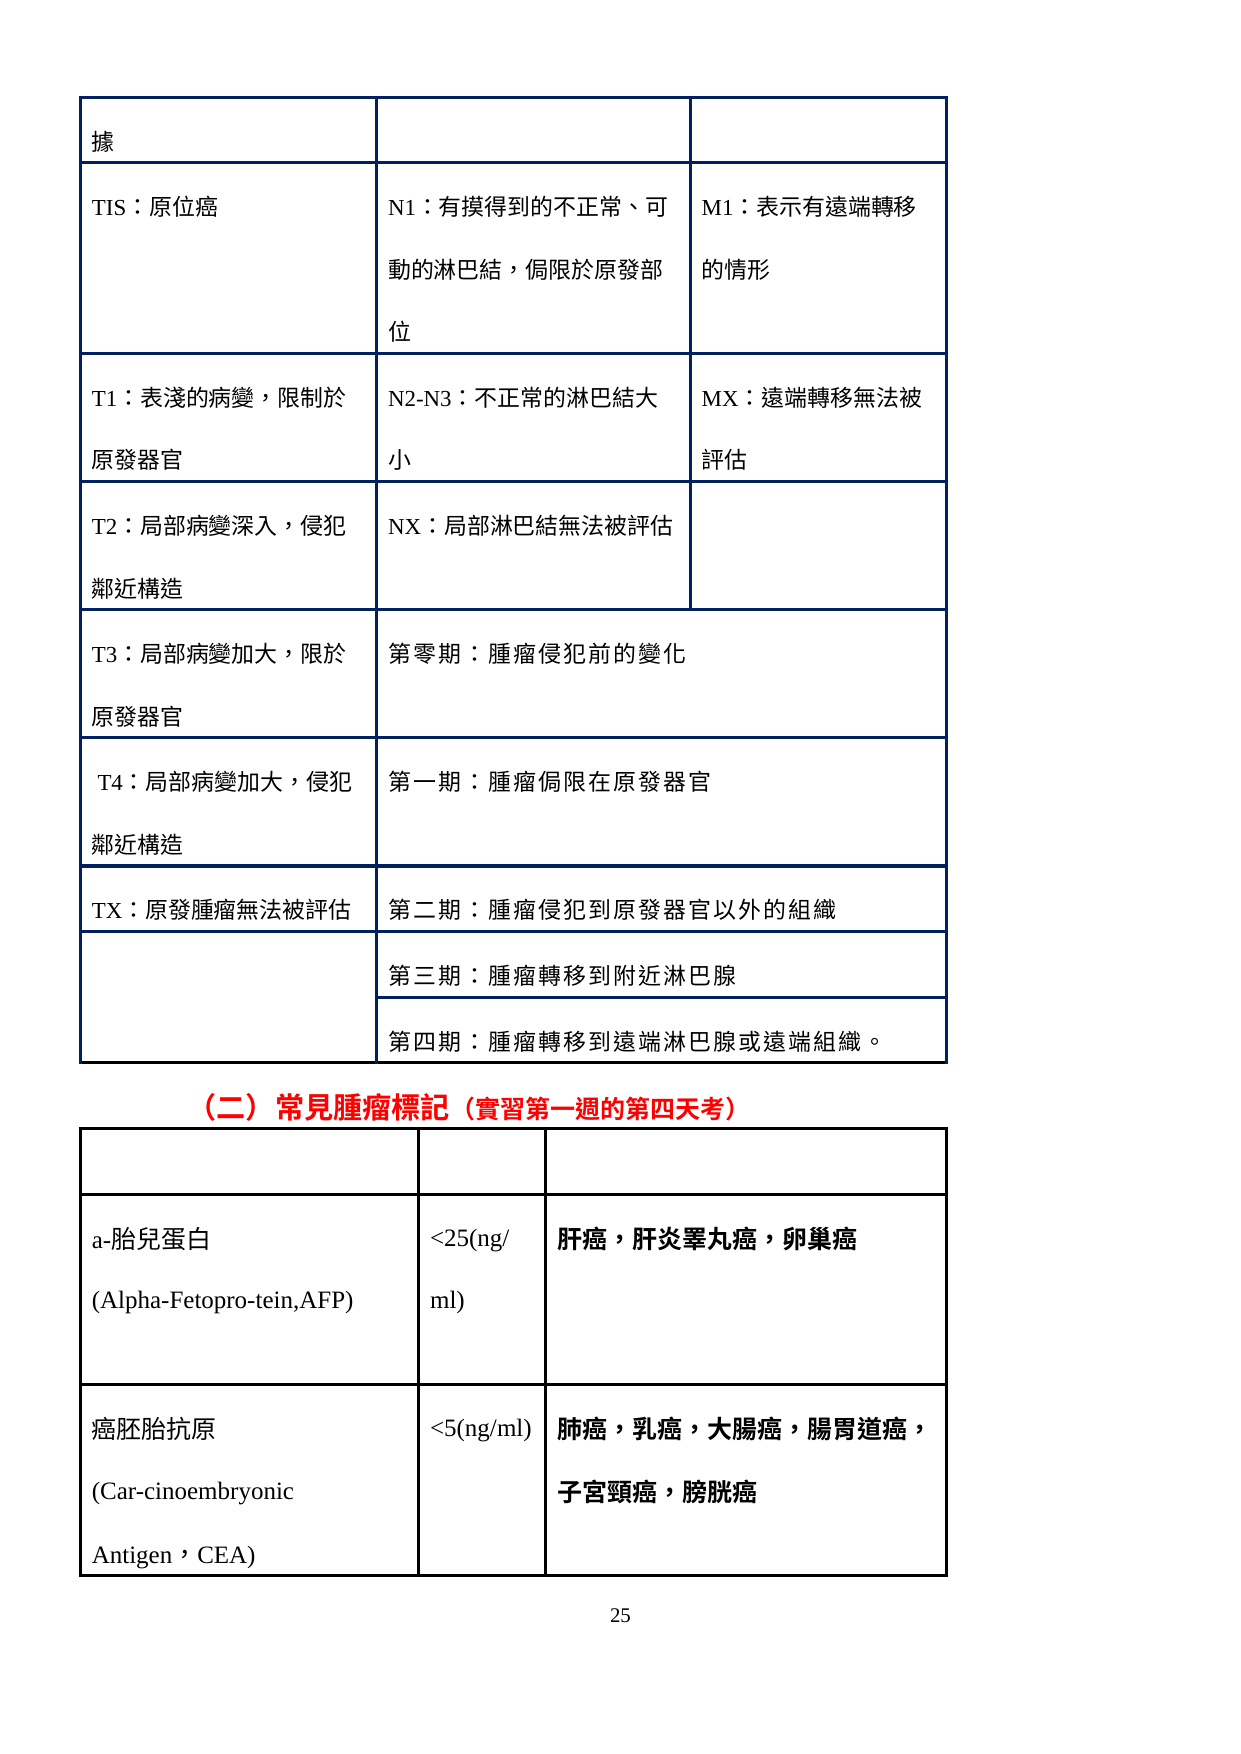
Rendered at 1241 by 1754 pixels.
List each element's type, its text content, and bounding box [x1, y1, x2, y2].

table_cell TX：原發腫瘤無法被評估 [82, 868, 375, 930]
table_header 項目 [82, 1130, 417, 1192]
table_cell 肺癌，乳癌，大腸癌，腸胃道癌，子宮頸癌，膀胱癌 [547, 1386, 945, 1574]
table_cell T1：表淺的病變，限制於原發器官 [82, 355, 375, 480]
table_cell 第二期：腫瘤侵犯到原發器官以外的組織 [378, 868, 945, 930]
table_cell 第一期：腫瘤侷限在原發器官 [378, 739, 945, 864]
table_cell NX：局部淋巴結無法被評估 [378, 483, 689, 608]
table_cell N2-N3：不正常的淋巴結大小 [378, 355, 689, 480]
table_header 正常值 [420, 1130, 544, 1192]
table_cell [692, 483, 945, 608]
table_cell T3：局部病變加大，限於原發器官 [82, 611, 375, 736]
table_cell [378, 99, 689, 161]
table_cell [82, 933, 375, 1061]
table_cell 肝癌，肝炎睪丸癌，卵巢癌 [547, 1196, 945, 1383]
table_cell T2：局部病變深入，侵犯鄰近構造 [82, 483, 375, 608]
table_cell TIS：原位癌 [82, 164, 375, 352]
table_cell MX：遠端轉移無法被評估 [692, 355, 945, 480]
table_cell M1：表示有遠端轉移的情形 [692, 164, 945, 352]
table_cell 癌胚胎抗原 (Car-cinoembryonic Antigen，CEA) [82, 1386, 417, 1574]
table_cell <25(ng/ml) [420, 1196, 544, 1383]
table_cell 第四期：腫瘤轉移到遠端淋巴腺或遠端組織。 [378, 999, 945, 1061]
table_cell a-胎兒蛋白 (Alpha-Fetopro-tein,AFP) [82, 1196, 417, 1383]
text （二）常見腫瘤標記（實習第一週的第四天考） [187, 1064, 1053, 1127]
table_cell 第三期：腫瘤轉移到附近淋巴腺 [378, 933, 945, 996]
table_cell T4：局部病變加大，侵犯鄰近構造 [82, 739, 375, 864]
table_cell 據 [82, 99, 375, 161]
table_cell <5(ng/ml) [420, 1386, 544, 1574]
table_cell N1：有摸得到的不正常、可動的淋巴結，侷限於原發部位 [378, 164, 689, 352]
table_header 異常發現之臨床意義 [547, 1130, 945, 1192]
table_cell [692, 99, 945, 161]
table_cell 第零期：腫瘤侵犯前的變化 [378, 611, 945, 736]
